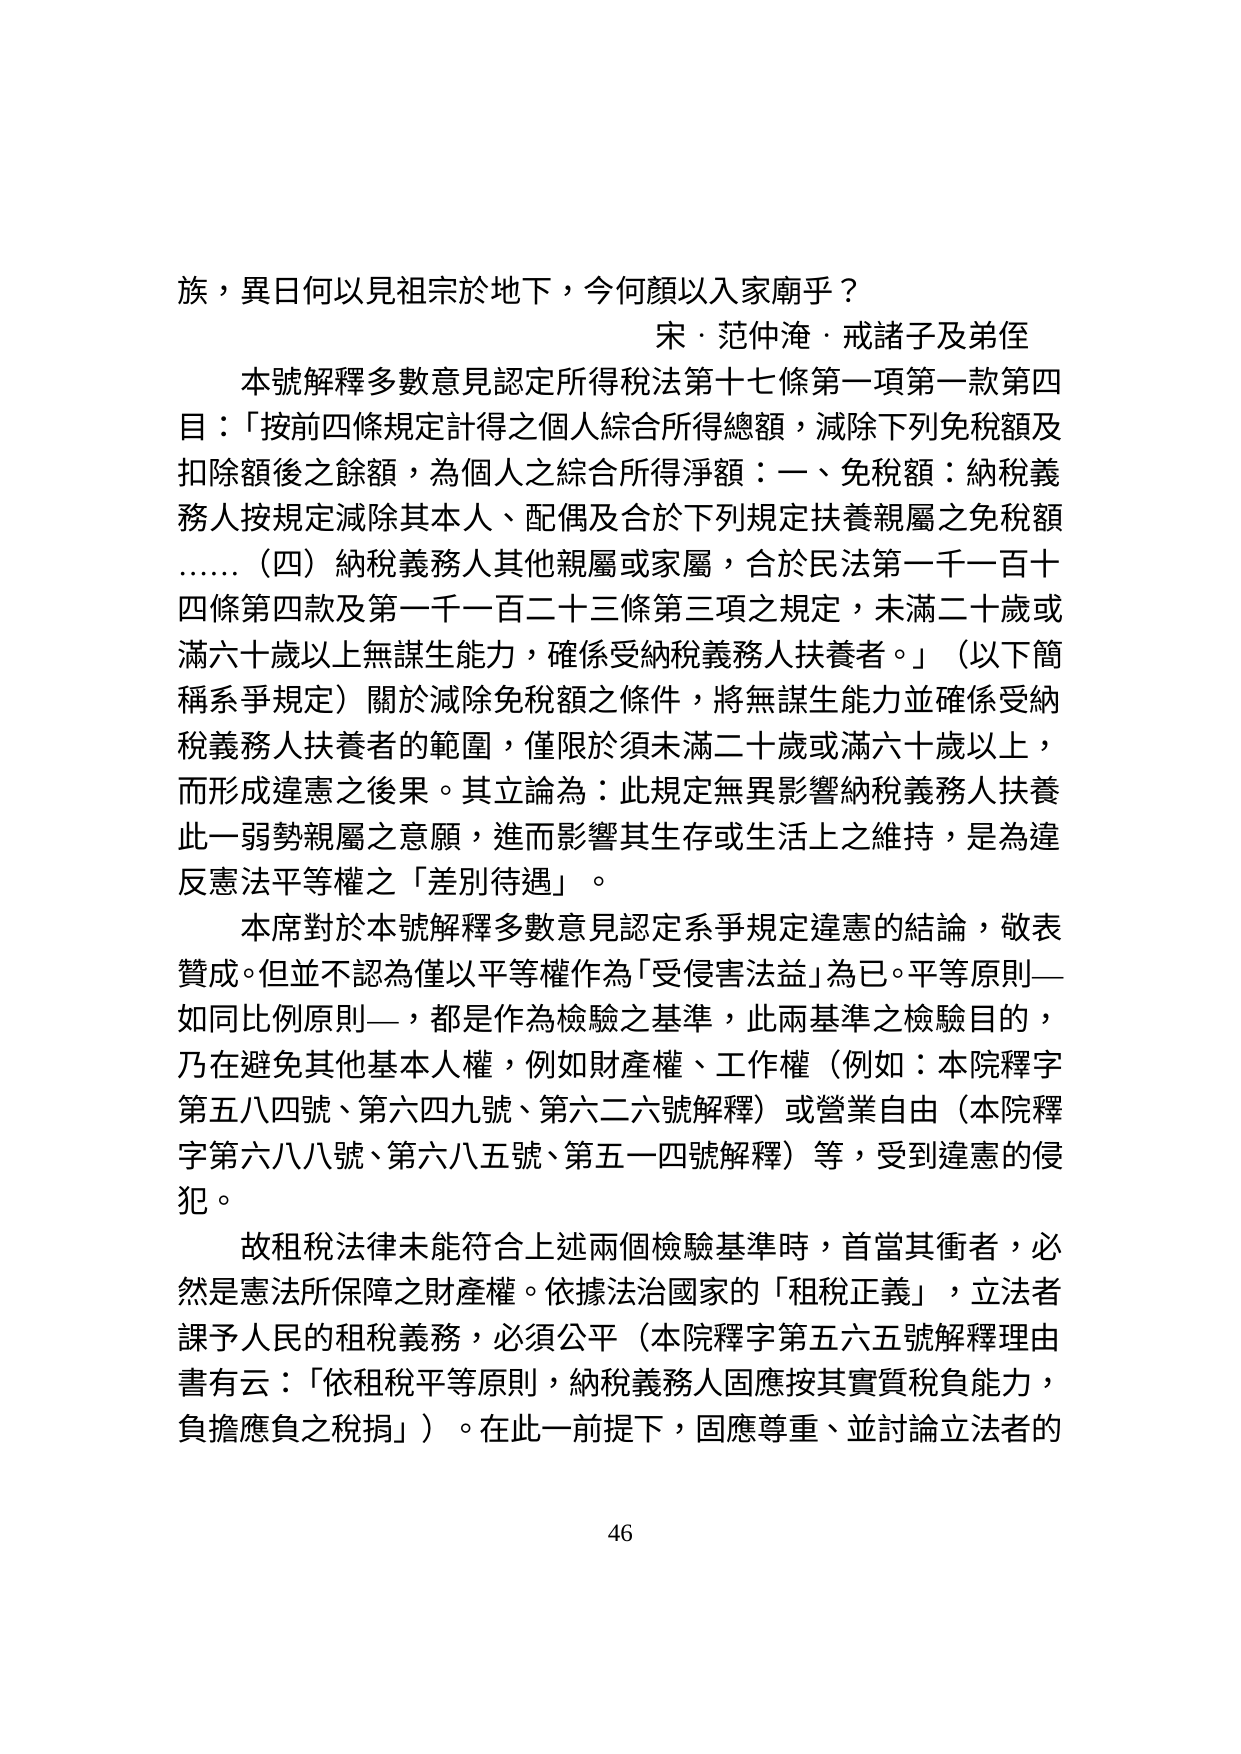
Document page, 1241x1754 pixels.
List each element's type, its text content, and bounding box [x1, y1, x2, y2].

text 族，異日何以見祖宗於地下，今何顏以入家廟乎？ [177, 266, 1063, 311]
text 故租稅法律未能符合上述兩個檢驗基準時，首當其衝者，必然是憲法所保障之財產權。依據法治國家的「租稅正義」，立法者課予人民的租稅義務，必須公平（本院釋字第五六五號解釋理由書有云：「依租稅平等原則，納稅義務人固應按其實質稅負能力，負擔應負之稅捐」）。在此一前提下，固應尊重、並討論立法者的 [177, 1222, 1063, 1449]
text 本席對於本號解釋多數意見認定系爭規定違憲的結論，敬表贊成。但並不認為僅以平等權作為「受侵害法益」為已。平等原則—如同比例原則—，都是作為檢驗之基準，此兩基準之檢驗目的，乃在避免其他基本人權，例如財產權、工作權（例如：本院釋字第五八四號、第六四九號、第六二六號解釋）或營業自由（本院釋字第六八八號、第六八五號、第五一四號解釋）等，受到違憲的侵犯。 [177, 903, 1063, 1222]
text 本號解釋多數意見認定所得稅法第十七條第一項第一款第四目：「按前四條規定計得之個人綜合所得總額，減除下列免稅額及扣除額後之餘額，為個人之綜合所得淨額：一、免稅額：納稅義務人按規定減除其本人、配偶及合於下列規定扶養親屬之免稅額；……（四）納稅義務人其他親屬或家屬，合於民法第一千一百十四條第四款及第一千一百二十三條第三項之規定，未滿二十歲或滿六十歲以上無謀生能力，確係受納稅義務人扶養者。」（以下簡稱系爭規定）關於減除免稅額之條件，將無謀生能力並確係受納稅義務人扶養者的範圍，僅限於須未滿二十歲或滿六十歲以上，而形成違憲之後果。其立論為：此規定無異影響納稅義務人扶養此一弱勢親屬之意願，進而影響其生存或生活上之維持，是為違反憲法平等權之「差別待遇」。 [177, 357, 1063, 903]
text 宋‧范仲淹‧戒諸子及弟侄 [210, 311, 1030, 357]
